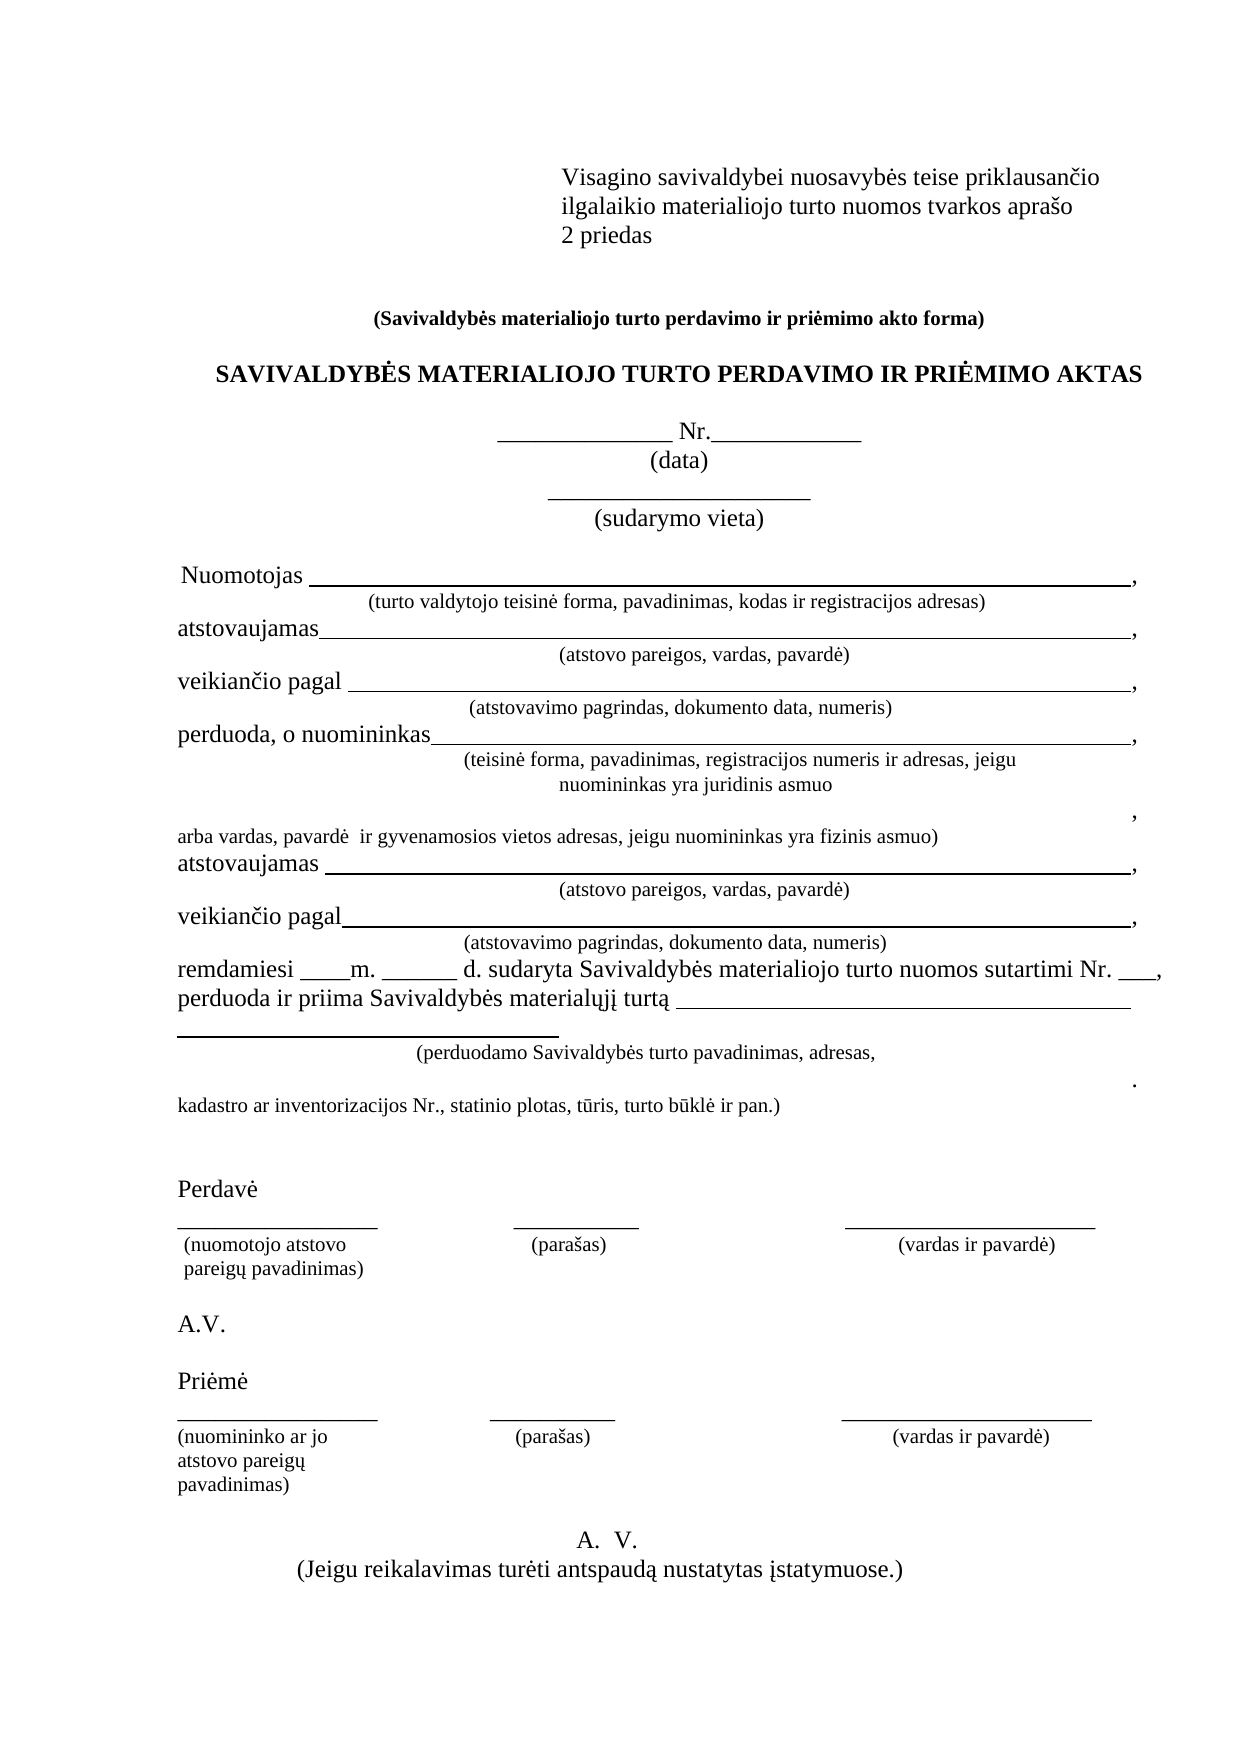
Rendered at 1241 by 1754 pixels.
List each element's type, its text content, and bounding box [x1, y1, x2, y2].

text ilgalaikio materialiojo turto nuomos tvarkos aprašo [561, 191, 1181, 220]
text (perduodamo Savivaldybės turto pavadinimas, adresas, [177, 1040, 1181, 1064]
text ________________ __________ ____________________ [177, 1203, 1181, 1232]
text nuomininkas yra juridinis asmuo [177, 771, 1181, 796]
text kadastro ar inventorizacijos Nr., statinio plotas, tūris, turto būklė ir pan.) [177, 1093, 1181, 1117]
text (Jeigu reikalavimas turėti antspaudą nustatytas įstatymuose.) [277, 1554, 1181, 1582]
text . [177, 1064, 1181, 1093]
text pavadinimas) [177, 1472, 1181, 1496]
text (turto valdytojo teisinė forma, pavadinimas, kodas ir registracijos adresas) [177, 589, 1181, 613]
text Nuomotojas , [177, 560, 1181, 589]
text (atstovavimo pagrindas, dokumento data, numeris) [177, 930, 1181, 954]
text atstovo pareigų [177, 1448, 1181, 1472]
text ________________ __________ ____________________ [177, 1395, 1181, 1424]
text (sudarymo vieta) [177, 503, 1181, 531]
text Visagino savivaldybei nuosavybės teise priklausančio [561, 162, 1181, 191]
text (nuomotojo atstovo (parašas) (vardas ir pavardė) [177, 1232, 1181, 1256]
text atstovaujamas , [177, 848, 1181, 877]
text atstovaujamas , [177, 613, 1181, 642]
text (data) [177, 445, 1181, 474]
text Perdavė [177, 1174, 1181, 1203]
text , [177, 796, 1181, 824]
text veikiančio pagal , [177, 666, 1181, 694]
text veikiančio pagal , [177, 901, 1181, 930]
text ______________ Nr.____________ [177, 416, 1181, 445]
text (nuomininko ar jo (parašas) (vardas ir pavardė) [177, 1424, 1181, 1448]
text arba vardas, pavardė ir gyvenamosios vietos adresas, jeigu nuomininkas yra fizinis asmuo) [177, 824, 1181, 848]
text SAVIVALDYBĖS MATERIALIOJO TURTO PERDAVIMO IR PRIĖMIMO AKTAS [177, 359, 1181, 388]
text _____________________ [177, 474, 1181, 503]
text Priėmė [177, 1366, 1181, 1395]
text remdamiesi ____m. ______ d. sudaryta Savivaldybės materialiojo turto nuomos sutartimi Nr. ___, perduoda ir priima Savivaldybės materialųjį turtą [177, 954, 1181, 1011]
text (teisinė forma, pavadinimas, registracijos numeris ir adresas, jeigu [177, 747, 1181, 771]
text pareigų pavadinimas) [177, 1256, 1181, 1280]
text perduoda, o nuomininkas , [177, 719, 1181, 747]
text A. V. [576, 1525, 1181, 1554]
text (atstovo pareigos, vardas, pavardė) [177, 877, 1181, 901]
text A.V. [177, 1309, 1181, 1338]
text (atstovo pareigos, vardas, pavardė) [177, 642, 1181, 666]
text (Savivaldybės materialiojo turto perdavimo ir priėmimo akto forma) [177, 306, 1181, 330]
text 2 priedas [561, 220, 1181, 249]
text (atstovavimo pagrindas, dokumento data, numeris) [177, 694, 1181, 719]
